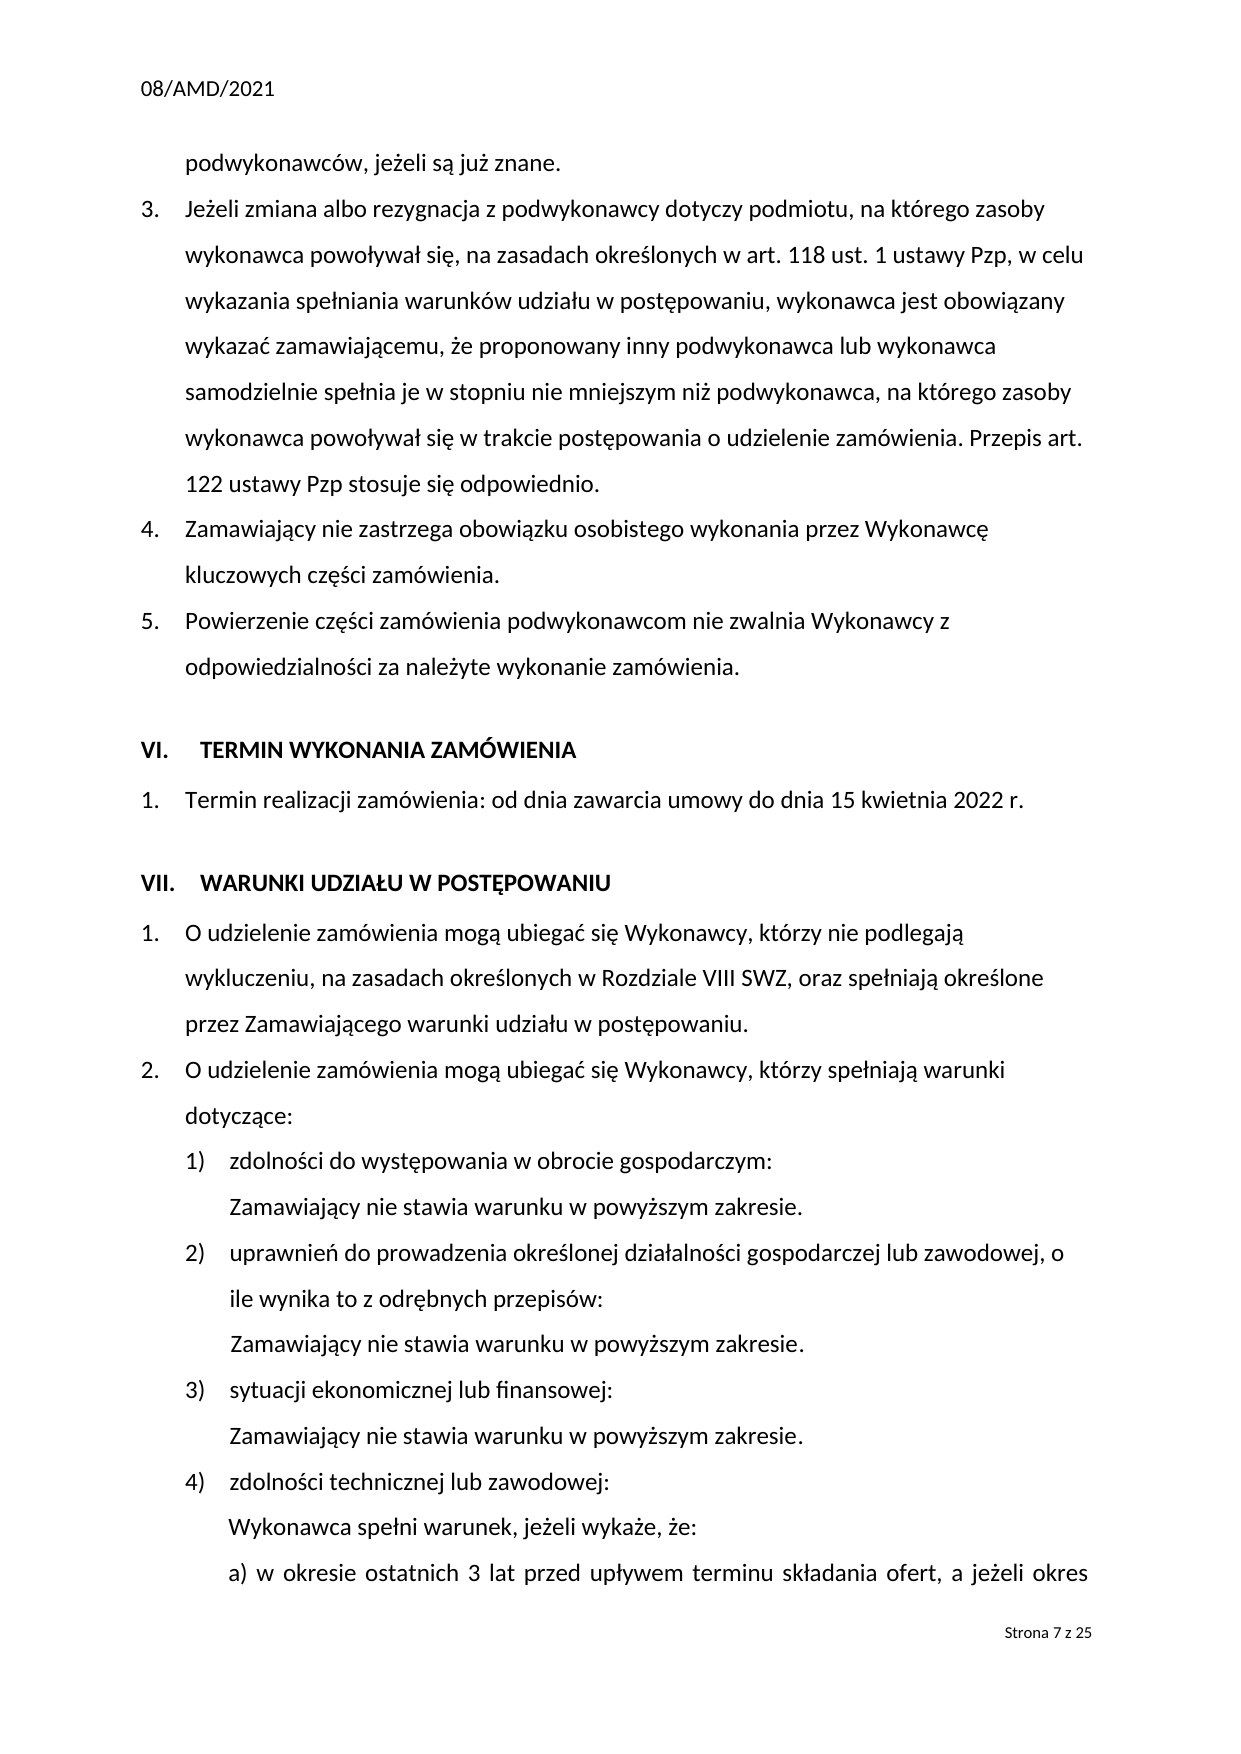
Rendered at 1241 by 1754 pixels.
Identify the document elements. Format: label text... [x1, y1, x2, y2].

list Powierzenie części zamówienia podwykonawcom nie zwalnia Wykonawcy z odpowiedzialności za należyte wykonanie zamówienia. [141, 605, 1092, 681]
list uprawnień do prowadzenia określonej działalności gospodarczej lub zawodowej, o ile wynika to z odrębnych przepisów: [185, 1237, 1090, 1313]
list zdolności technicznej lub zawodowej: [185, 1466, 1090, 1496]
list O udzielenie zamówienia mogą ubiegać się Wykonawcy, którzy spełniają warunki dotyczące: [141, 1054, 1090, 1130]
text a) w okresie ostatnich 3 lat przed upływem terminu składania ofert, a jeżeli okres [228, 1557, 1090, 1588]
text Wykonawca spełni warunek, jeżeli wykaże, że: [228, 1511, 1090, 1542]
text Zamawiający nie stawia warunku w powyższym zakresie. [229, 1420, 1090, 1450]
text Zamawiający nie stawia warunku w powyższym zakresie. [185, 1328, 1090, 1359]
list Jeżeli zmiana albo rezygnacja z podwykonawcy dotyczy podmiotu, na którego zasoby wykonawca powoływał się, na zasadach określonych w art. 118 ust. 1 ustawy Pzp, w celu wykazania spełniania warunków udziału w postępowaniu, wykonawca jest obowiązany wykazać zamawiającemu, że proponowany inny podwykonawca lub wykonawca samodzielnie spełnia je w stopniu nie mniejszym niż podwykonawca, na którego zasoby wykonawca powoływał się w trakcie postępowania o udzielenie zamówienia. Przepis art. 122 ustawy Pzp stosuje się odpowiednio. [141, 193, 1092, 498]
text VII. WARUNKI UDZIAŁU W POSTĘPOWANIU [141, 867, 1092, 897]
list Zamawiający nie zastrzega obowiązku osobistego wykonania przez Wykonawcę kluczowych części zamówienia. [141, 513, 1092, 590]
list sytuacji ekonomicznej lub finansowej: [185, 1374, 1090, 1405]
list zdolności do występowania w obrocie gospodarczym: [185, 1146, 1090, 1176]
text VI. TERMIN WYKONANIA ZAMÓWIENIA [141, 734, 1092, 764]
list O udzielenie zamówienia mogą ubiegać się Wykonawcy, którzy nie podlegają wykluczeniu, na zasadach określonych w Rozdziale VIII SWZ, oraz spełniają określone przez Zamawiającego warunki udziału w postępowaniu. [141, 917, 1090, 1039]
list Termin realizacji zamówienia: od dnia zawarcia umowy do dnia 15 kwietnia 2022 r. [141, 784, 1092, 814]
list podwykonawców, jeżeli są już znane. [141, 148, 1092, 178]
text Zamawiający nie stawia warunku w powyższym zakresie. [229, 1191, 1090, 1222]
